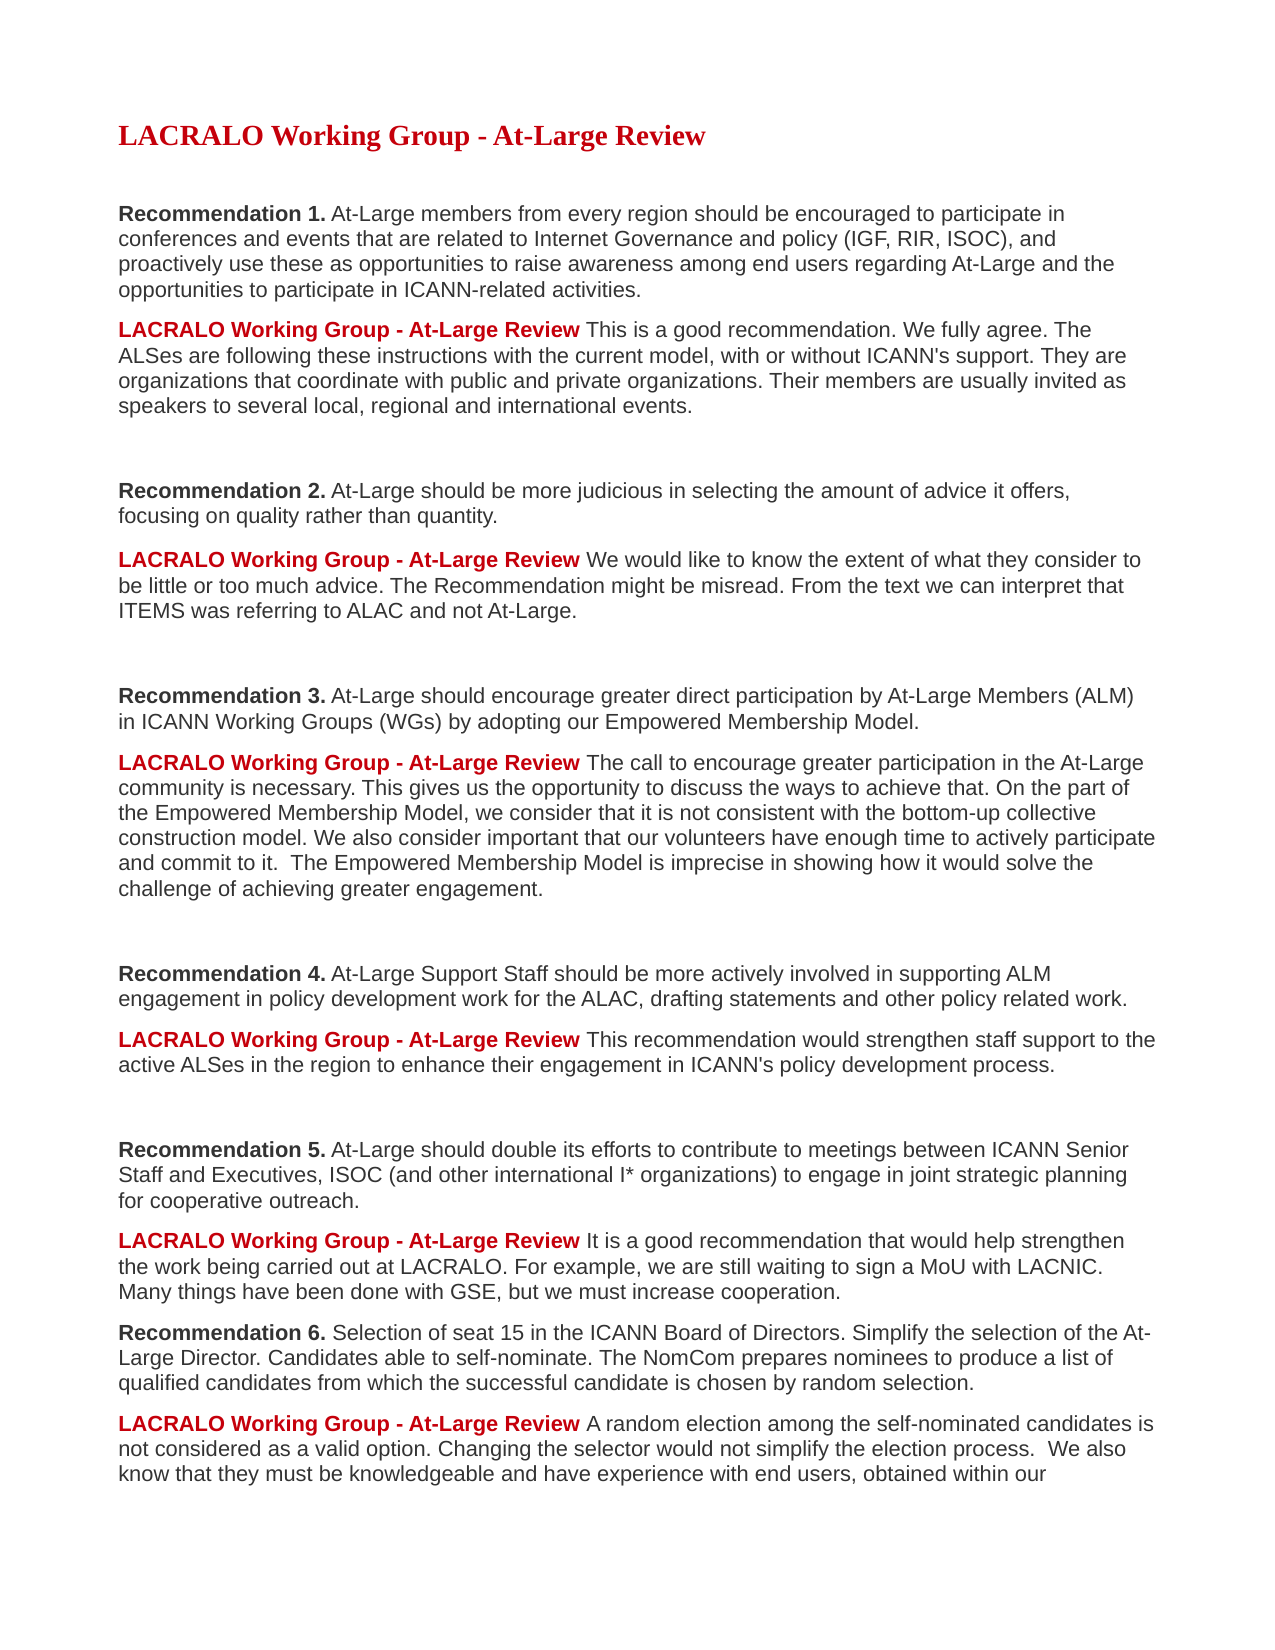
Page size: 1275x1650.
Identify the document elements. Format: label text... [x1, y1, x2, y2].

text LACRALO Working Group - At-Large Review It is a good recommendation that would help strengthen the work being carried out at LACRALO. For example, we are still waiting to sign a MoU with LACNIC. Many things have been done with GSE, but we must increase cooperation. [118, 1228, 1157, 1304]
text LACRALO Working Group - At-Large Review This recommendation would strengthen staff support to the active ALSes in the region to enhance their engagement in ICANN's policy development process. [118, 1027, 1157, 1077]
text LACRALO Working Group - At-Large Review [118, 118, 1157, 152]
text Recommendation 5. At-Large should double its efforts to contribute to meetings between ICANN Senior Staff and Executives, ISOC (and other international I* organizations) to engage in joint strategic planning for cooperative outreach. [118, 1137, 1157, 1213]
text Recommendation 1. At-Large members from every region should be encouraged to participate in conferences and events that are related to Internet Governance and policy (IGF, RIR, ISOC), and proactively use these as opportunities to raise awareness among end users regarding At-Large and the opportunities to participate in ICANN-related activities. [118, 201, 1157, 302]
text LACRALO Working Group - At-Large Review This is a good recommendation. We fully agree. The ALSes are following these instructions with the current model, with or without ICANN's support. They are organizations that coordinate with public and private organizations. Their members are usually invited as speakers to several local, regional and international events. [118, 317, 1157, 418]
text LACRALO Working Group - At-Large Review A random election among the self-nominated candidates is not considered as a valid option. Changing the selector would not simplify the election process. We also know that they must be knowledgeable and have experience with end users, obtained within our [118, 1411, 1157, 1486]
text LACRALO Working Group - At-Large Review The call to encourage greater participation in the At-Large community is necessary. This gives us the opportunity to discuss the ways to achieve that. On the part of the Empowered Membership Model, we consider that it is not consistent with the bottom-up collective construction model. We also consider important that our volunteers have enough time to actively participate and commit to it. The Empowered Membership Model is imprecise in showing how it would solve the challenge of achieving greater engagement. [118, 749, 1157, 901]
text LACRALO Working Group - At-Large Review We would like to know the extent of what they consider to be little or too much advice. The Recommendation might be misread. From the text we can interpret that ITEMS was referring to ALAC and not At-Large. [118, 544, 1157, 623]
text Recommendation 2. At-Large should be more judicious in selecting the amount of advice it offers, focusing on quality rather than quantity. [118, 478, 1157, 528]
text Recommendation 6. Selection of seat 15 in the ICANN Board of Directors. Simplify the selection of the At-Large Director. Candidates able to self-nominate. The NomCom prepares nominees to produce a list of qualified candidates from which the successful candidate is chosen by random selection. [118, 1319, 1157, 1395]
text Recommendation 3. At-Large should encourage greater direct participation by At-Large Members (ALM) in ICANN Working Groups (WGs) by adopting our Empowered Membership Model. [118, 683, 1157, 734]
text Recommendation 4. At-Large Support Staff should be more actively involved in supporting ALM engagement in policy development work for the ALAC, drafting statements and other policy related work. [118, 961, 1157, 1011]
